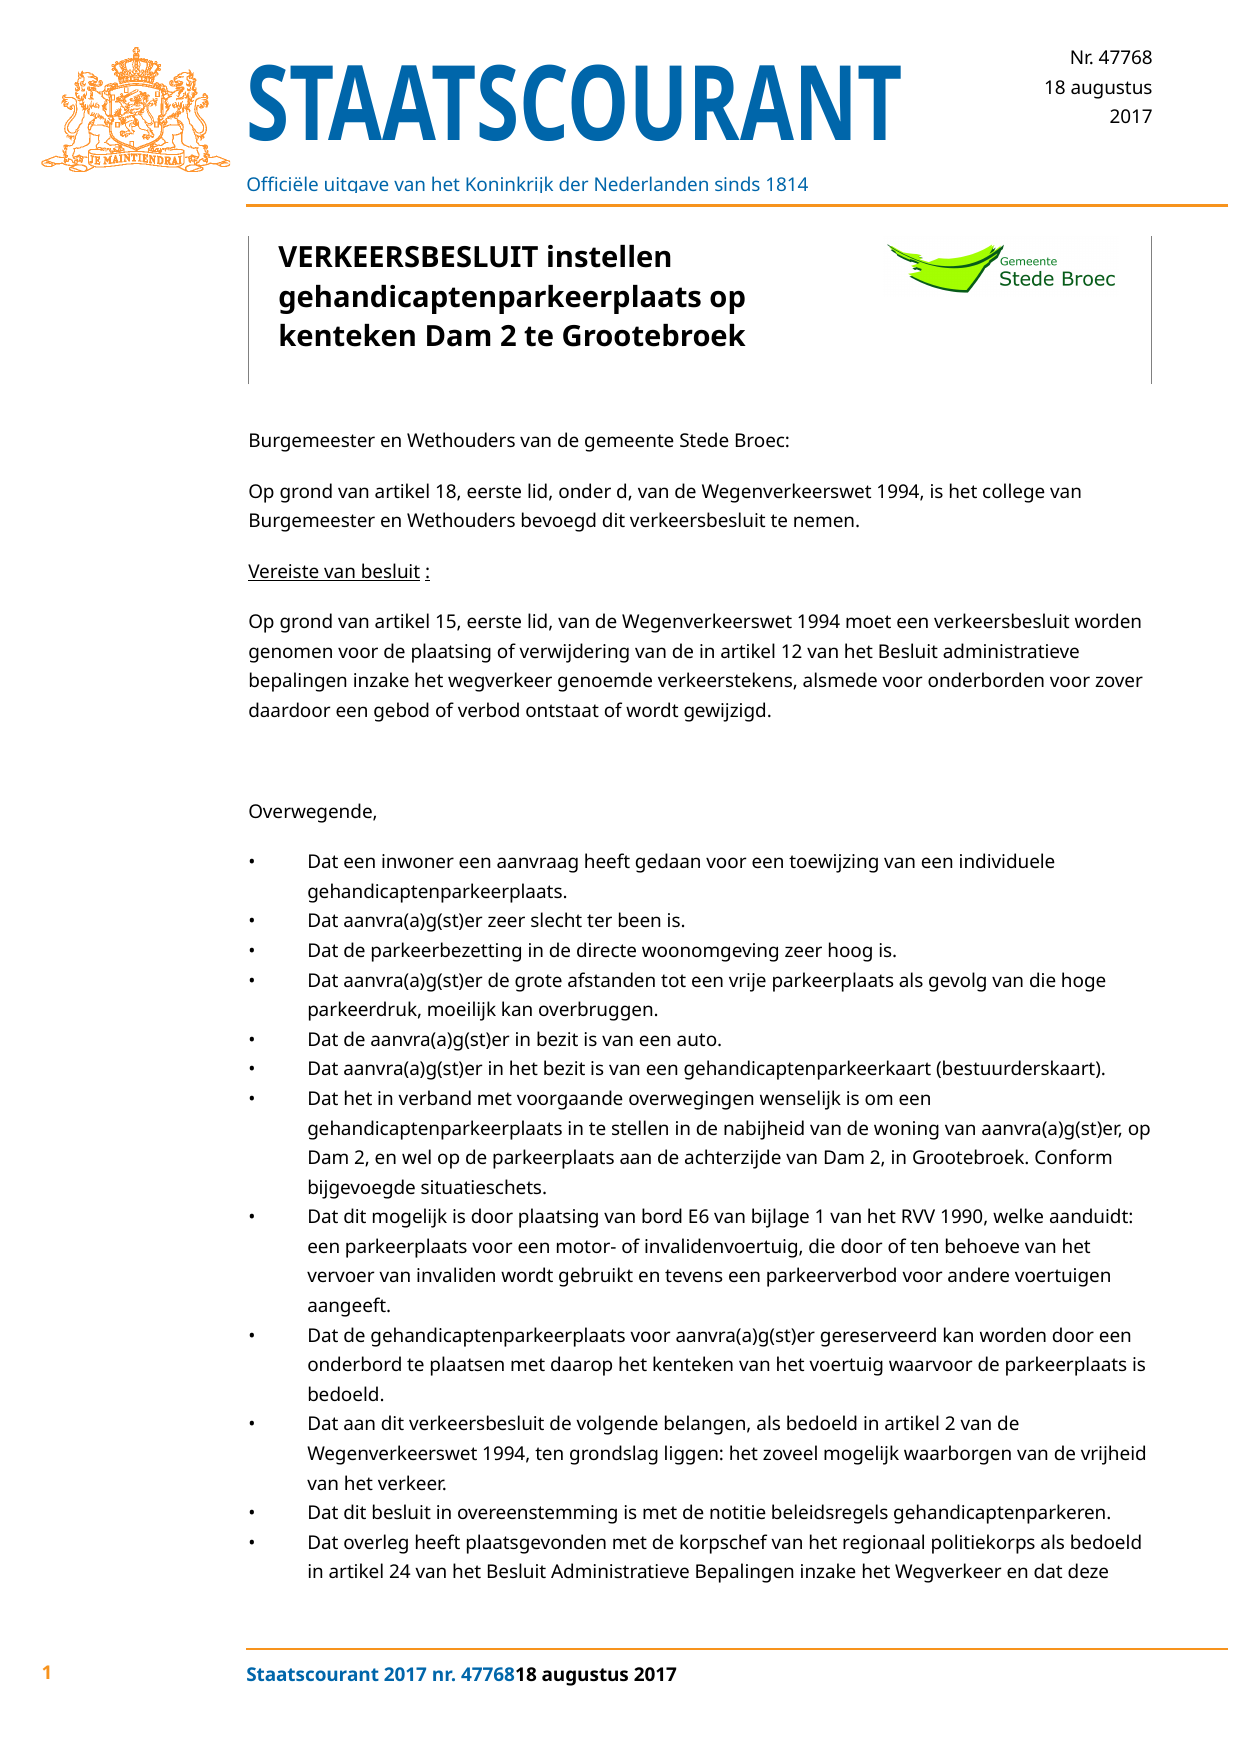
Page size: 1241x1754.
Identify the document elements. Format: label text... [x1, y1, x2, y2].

list Dat aanvra(a)g(st)er in het bezit is van een gehandicaptenparkeerkaart (bestuurderskaart). [248, 1056, 1152, 1081]
list Dat de parkeerbezetting in de directe woonomgeving zeer hoog is. [248, 937, 1152, 963]
text Overwegende, [248, 798, 1152, 824]
list Dat het in verband met voorgaande overwegingen wenselijk is om een gehandicaptenparkeerplaats in te stellen in de nabijheid van de woning van aanvra(a)g(st)er, op Dam 2, en wel op de parkeerplaats aan de achterzijde van Dam 2, in Grootebroek. Conform bijgevoegde situatieschets. [248, 1085, 1152, 1199]
list Dat de gehandicaptenparkeerplaats voor aanvra(a)g(st)er gereserveerd kan worden door een onderbord te plaatsen met daarop het kenteken van het voertuig waarvoor de parkeerplaats is bedoeld. [248, 1322, 1152, 1407]
list Dat dit mogelijk is door plaatsing van bord E6 van bijlage 1 van het RVV 1990, welke aanduidt: een parkeerplaats voor een motor- of invalidenvoertuig, die door of ten behoeve van het vervoer van invaliden wordt gebruikt en tevens een parkeerverbod voor andere voertuigen aangeeft. [248, 1203, 1152, 1318]
list Dat aanvra(a)g(st)er zeer slecht ter been is. [248, 908, 1152, 933]
text Burgemeester en Wethouders van de gemeente Stede Broec: [248, 428, 1152, 453]
list Dat dit besluit in overeenstemming is met de notitie beleidsregels gehandicaptenparkeren. [248, 1499, 1152, 1525]
text Op grond van artikel 15, eerste lid, van de Wegenverkeerswet 1994 moet een verkeersbesluit worden genomen voor de plaatsing of verwijdering van de in artikel 12 van het Besluit administratieve bepalingen inzake het wegverkeer genoemde verkeerstekens, alsmede voor onderborden voor zover daardoor een gebod of verbod ontstaat of wordt gewijzigd. [248, 608, 1152, 723]
list Dat aanvra(a)g(st)er de grote afstanden tot een vrije parkeerplaats als gevolg van die hoge parkeerdruk, moeilijk kan overbruggen. [248, 967, 1152, 1022]
list Dat de aanvra(a)g(st)er in bezit is van een auto. [248, 1026, 1152, 1052]
text Op grond van artikel 18, eerste lid, onder d, van de Wegenverkeerswet 1994, is het college van Burgemeester en Wethouders bevoegd dit verkeersbesluit te nemen. [248, 478, 1152, 533]
list Dat aan dit verkeersbesluit de volgende belangen, als bedoeld in artikel 2 van de Wegenverkeerswet 1994, ten grondslag liggen: het zoveel mogelijk waarborgen van de vrijheid van het verkeer. [248, 1411, 1152, 1495]
picture [882, 236, 1119, 297]
table_header VERKEERSBESLUIT instellen gehandicaptenparkeerplaats op kenteken Dam 2 te Grootebroek [249, 236, 850, 384]
text Vereiste van besluit : [248, 558, 1152, 584]
list Dat overleg heeft plaatsgevonden met de korpschef van het regionaal politiekorps als bedoeld in artikel 24 van het Besluit Administratieve Bepalingen inzake het Wegverkeer en dat deze [248, 1529, 1152, 1584]
list Dat een inwoner een aanvraag heeft gedaan voor een toewijzing van een individuele gehandicaptenparkeerplaats. [248, 848, 1152, 904]
table_header [850, 236, 1151, 384]
picture [41, 47, 231, 172]
